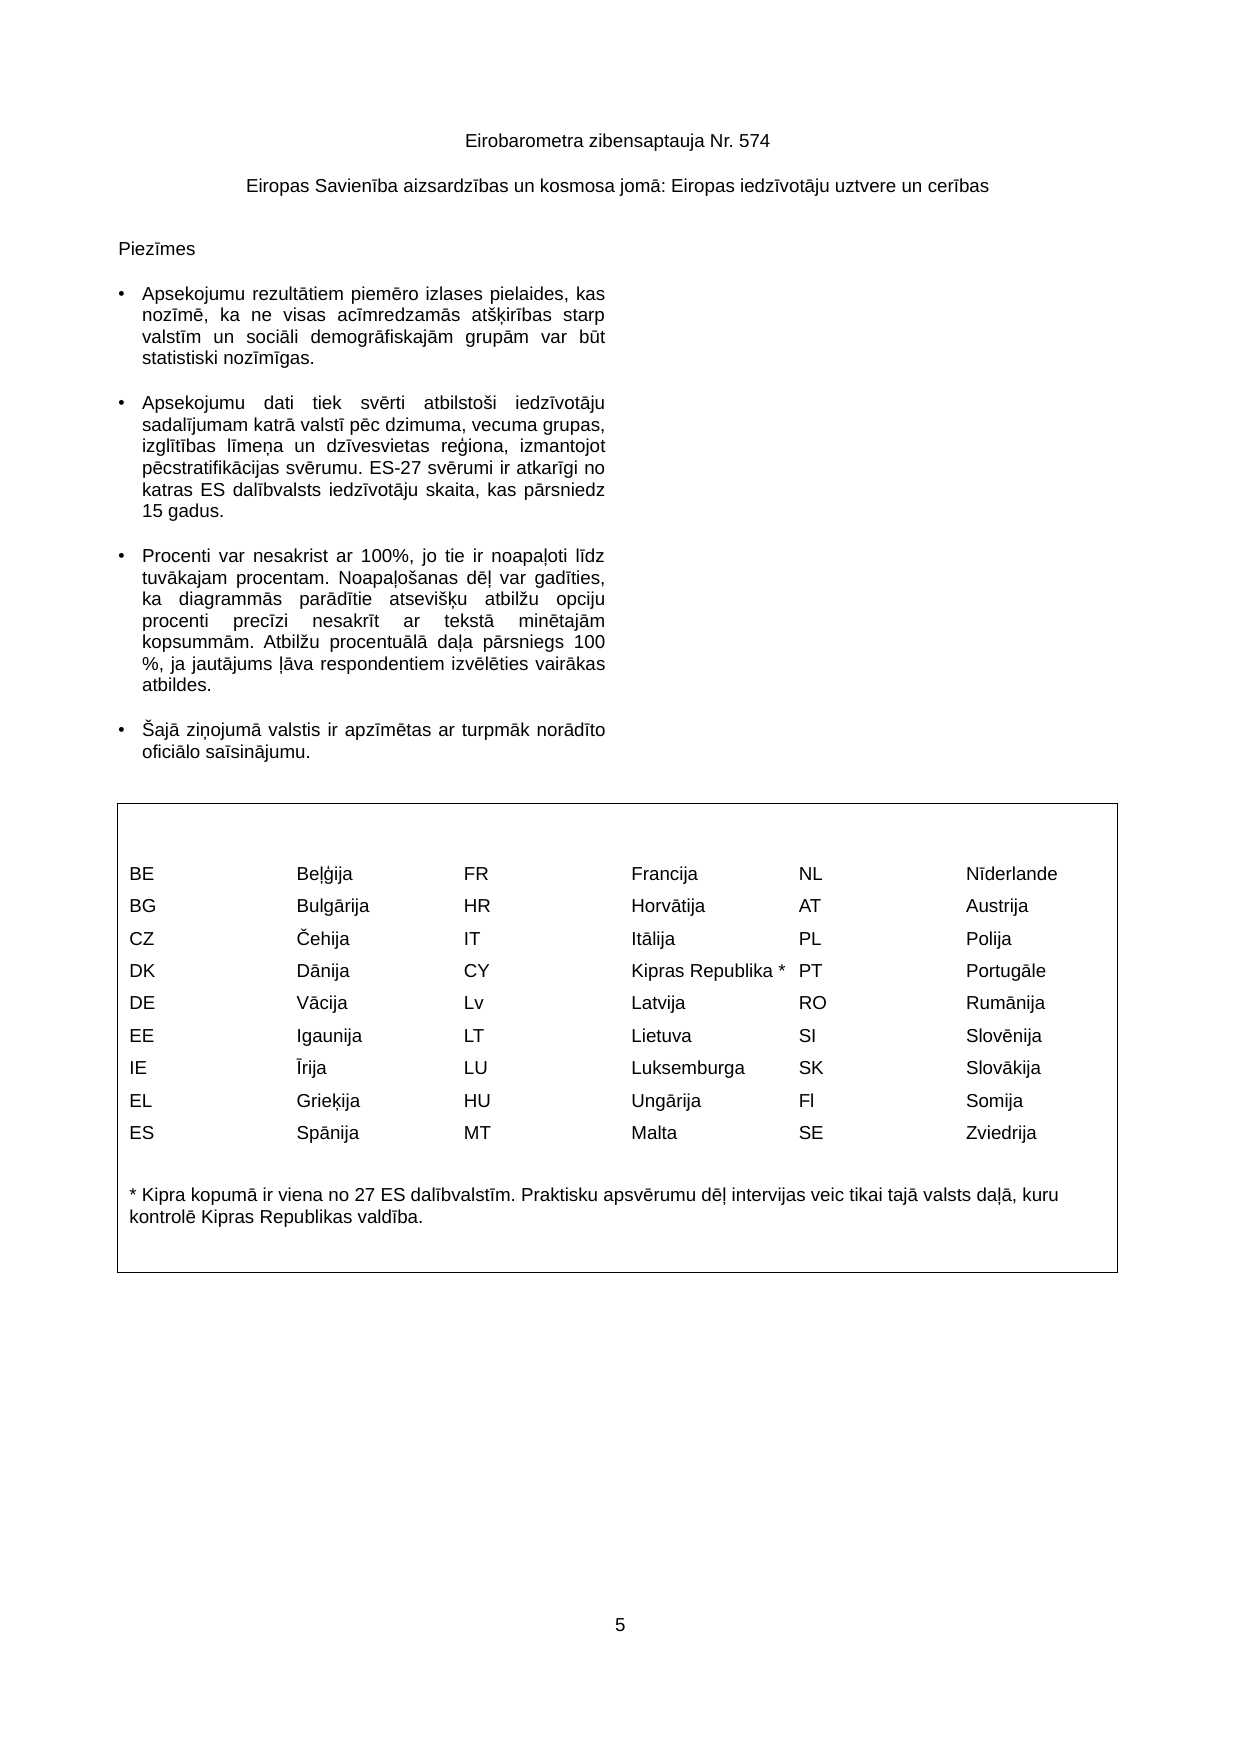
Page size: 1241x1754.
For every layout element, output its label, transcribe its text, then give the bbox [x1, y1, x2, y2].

table_cell Čehija [294, 922, 461, 954]
table_header NL [796, 857, 963, 889]
table_cell EL [126, 1084, 293, 1116]
table_cell HU [461, 1084, 628, 1116]
table_cell Horvātija [628, 890, 796, 922]
table_cell Latvija [628, 987, 796, 1019]
table_cell Portugāle [963, 954, 1117, 987]
table_cell AT [796, 890, 963, 922]
table_cell Slovākija [963, 1052, 1117, 1084]
table_cell Kipras Republika * [628, 954, 796, 987]
table_cell [294, 1149, 461, 1181]
list Procenti var nesakrist ar 100%, jo tie ir noapaļoti līdz tuvākajam procentam. Noapaļošanas dēļ var gadīties, ka diagrammās parādītie atsevišķu atbilžu opciju procenti precīzi nesakrīt ar tekstā minētajām kopsummām. Atbilžu procentuālā daļa pārsniegs 100 %, ja jautājums ļāva respondentiem izvēlēties vairākas atbildes. [118, 545, 605, 696]
table_cell Luksemburga [628, 1052, 796, 1084]
table_cell Austrija [963, 890, 1117, 922]
table_cell EE [126, 1019, 293, 1052]
list Apsekojumu rezultātiem piemēro izlases pielaides, kas nozīmē, ka ne visas acīmredzamās atšķirības starp valstīm un sociāli demogrāfiskajām grupām var būt statistiski nozīmīgas. [118, 282, 605, 369]
list Apsekojumu dati tiek svērti atbilstoši iedzīvotāju sadalījumam katrā valstī pēc dzimuma, vecuma grupas, izglītības līmeņa un dzīvesvietas reģiona, izmantojot pēcstratifikācijas svērumu. ES-27 svērumi ir atkarīgi no katras ES dalībvalsts iedzīvotāju skaita, kas pārsniedz 15 gadus. [118, 392, 605, 521]
table_cell Spānija [294, 1116, 461, 1149]
table_cell Igaunija [294, 1019, 461, 1052]
table_cell [461, 1149, 628, 1181]
table_cell HR [461, 890, 628, 922]
table_cell Fl [796, 1084, 963, 1116]
table_cell DK [126, 954, 293, 987]
table_cell CY [461, 954, 628, 987]
table_header Nīderlande [963, 857, 1117, 889]
table_cell PL [796, 922, 963, 954]
table_cell ES [126, 1116, 293, 1149]
table_cell Grieķija [294, 1084, 461, 1116]
table_cell Malta [628, 1116, 796, 1149]
table_cell * Kipra kopumā ir viena no 27 ES dalībvalstīm. Praktisku apsvērumu dēļ intervijas veic tikai tajā valsts daļā, kuru kontrolē Kipras Republikas valdība. [126, 1181, 1117, 1230]
table_cell CZ [126, 922, 293, 954]
table_cell Somija [963, 1084, 1117, 1116]
list Šajā ziņojumā valstis ir apzīmētas ar turpmāk norādīto oficiālo saīsinājumu. [118, 719, 605, 762]
table_cell [963, 1149, 1117, 1181]
table_header FR [461, 857, 628, 889]
table_cell IT [461, 922, 628, 954]
text Piezīmes [118, 237, 605, 259]
table_cell MT [461, 1116, 628, 1149]
table_cell SE [796, 1116, 963, 1149]
table_cell BG [126, 890, 293, 922]
table_header Francija [628, 857, 796, 889]
table_cell LU [461, 1052, 628, 1084]
table_cell IE [126, 1052, 293, 1084]
table_cell Zviedrija [963, 1116, 1117, 1149]
table_cell LT [461, 1019, 628, 1052]
table_cell Lv [461, 987, 628, 1019]
table_cell RO [796, 987, 963, 1019]
table_cell Ungārija [628, 1084, 796, 1116]
table_cell Vācija [294, 987, 461, 1019]
table_header BE [126, 857, 293, 889]
table_cell Rumānija [963, 987, 1117, 1019]
table_cell Slovēnija [963, 1019, 1117, 1052]
table_cell Polija [963, 922, 1117, 954]
table_cell [126, 1149, 293, 1181]
table_cell SK [796, 1052, 963, 1084]
table_cell Dānija [294, 954, 461, 987]
table_cell [628, 1149, 796, 1181]
table_cell Lietuva [628, 1019, 796, 1052]
table_header Beļģija [294, 857, 461, 889]
table_cell [796, 1149, 963, 1181]
table_cell Īrija [294, 1052, 461, 1084]
table_cell Bulgārija [294, 890, 461, 922]
table_cell DE [126, 987, 293, 1019]
table_cell PT [796, 954, 963, 987]
table_cell SI [796, 1019, 963, 1052]
table_cell Itālija [628, 922, 796, 954]
